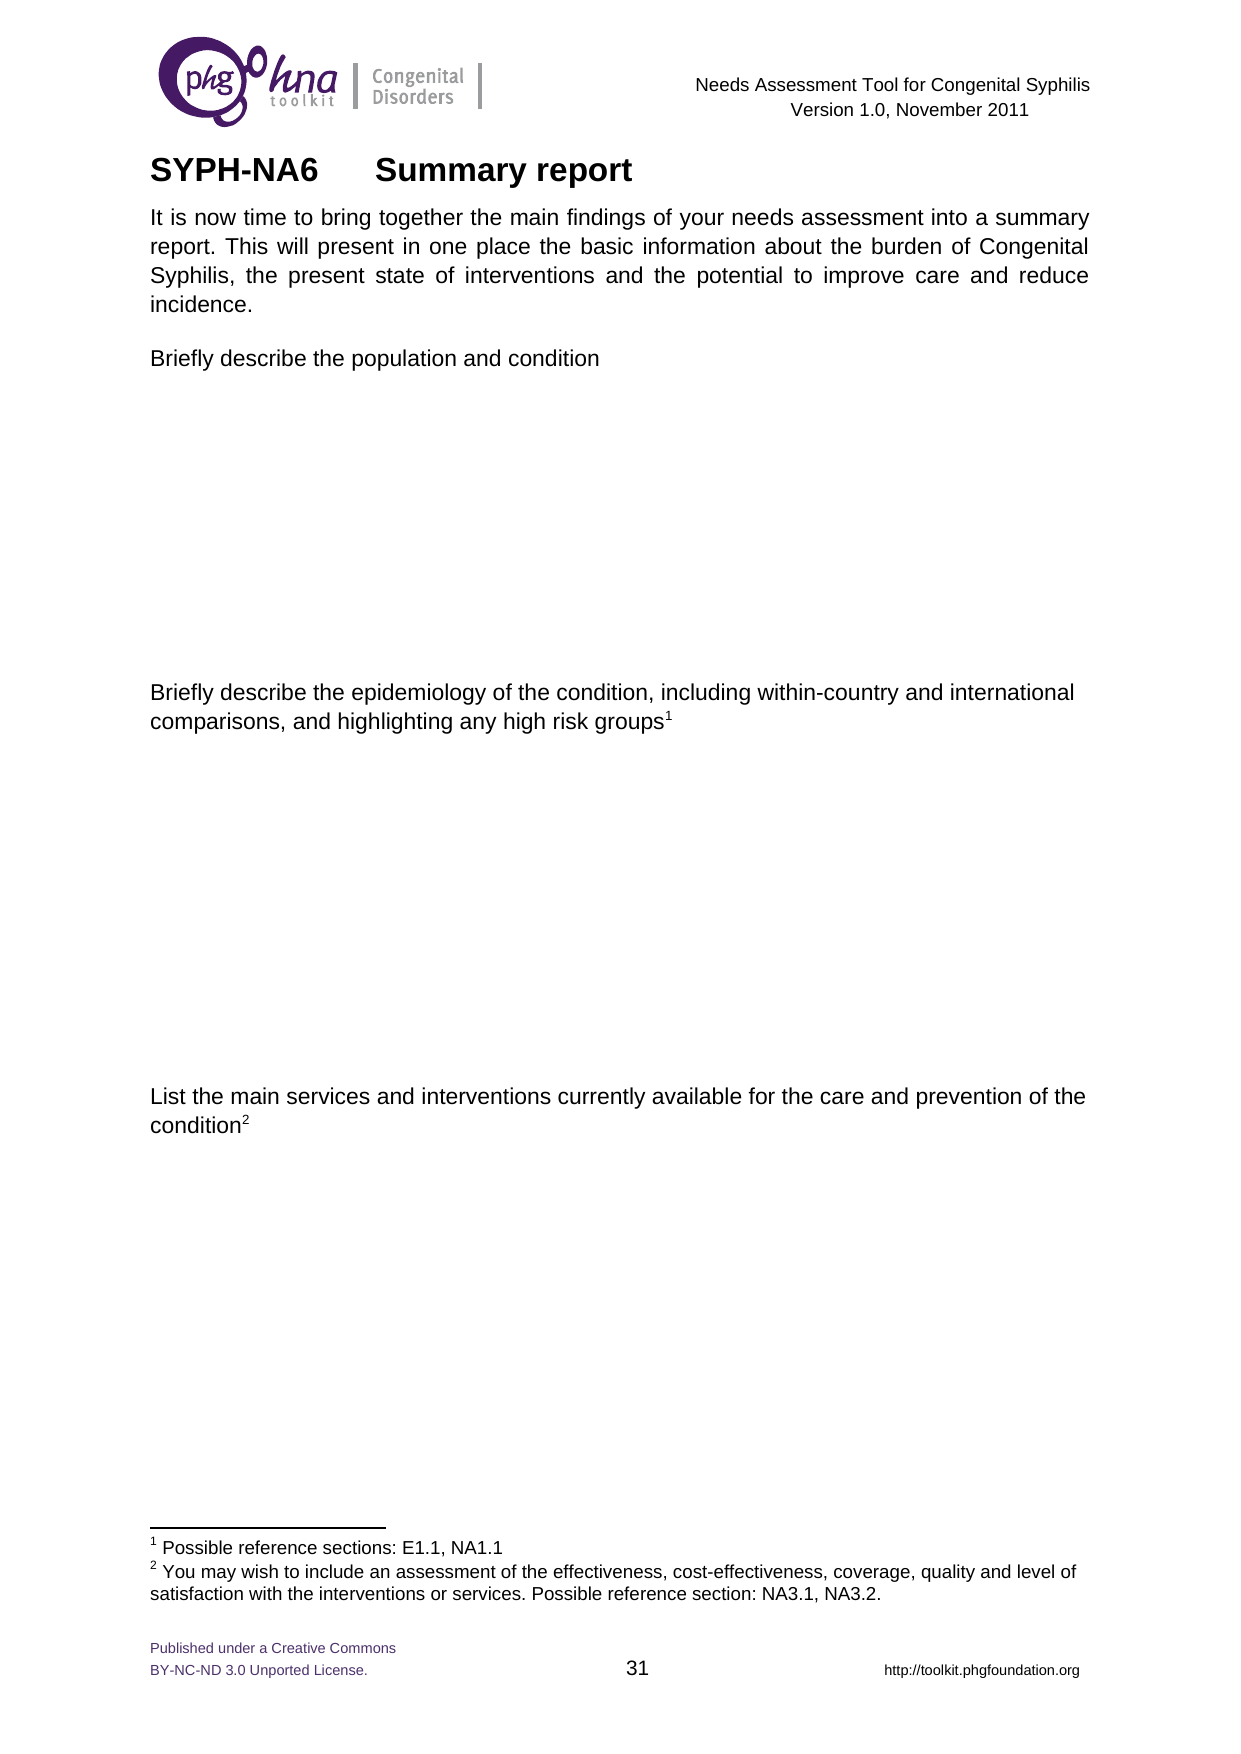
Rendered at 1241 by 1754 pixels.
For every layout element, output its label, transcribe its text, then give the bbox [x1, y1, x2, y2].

subtitle SYPH-NA6 Summary report [150, 150, 1090, 188]
text Possible reference sections: E1.1, NA1.1 [150, 1534, 1090, 1558]
subtitle Briefly describe the population and condition [150, 343, 1090, 372]
text You may wish to include an assessment of the effectiveness, cost-effectiveness, coverage, quality and level of satisfaction with the interventions or services. Possible reference section: NA3.1, NA3.2. [150, 1558, 1090, 1604]
subtitle Briefly describe the epidemiology of the condition, including within-country and international comparisons, and highlighting any high risk groups [150, 676, 1090, 734]
subtitle List the main services and interventions currently available for the care and prevention of the condition [150, 1080, 1090, 1138]
text It is now time to bring together the main findings of your needs assessment into a summary report. This will present in one place the basic information about the burden of Congenital Syphilis, the present state of interventions and the potential to improve care and reduce incidence. [150, 201, 1090, 318]
